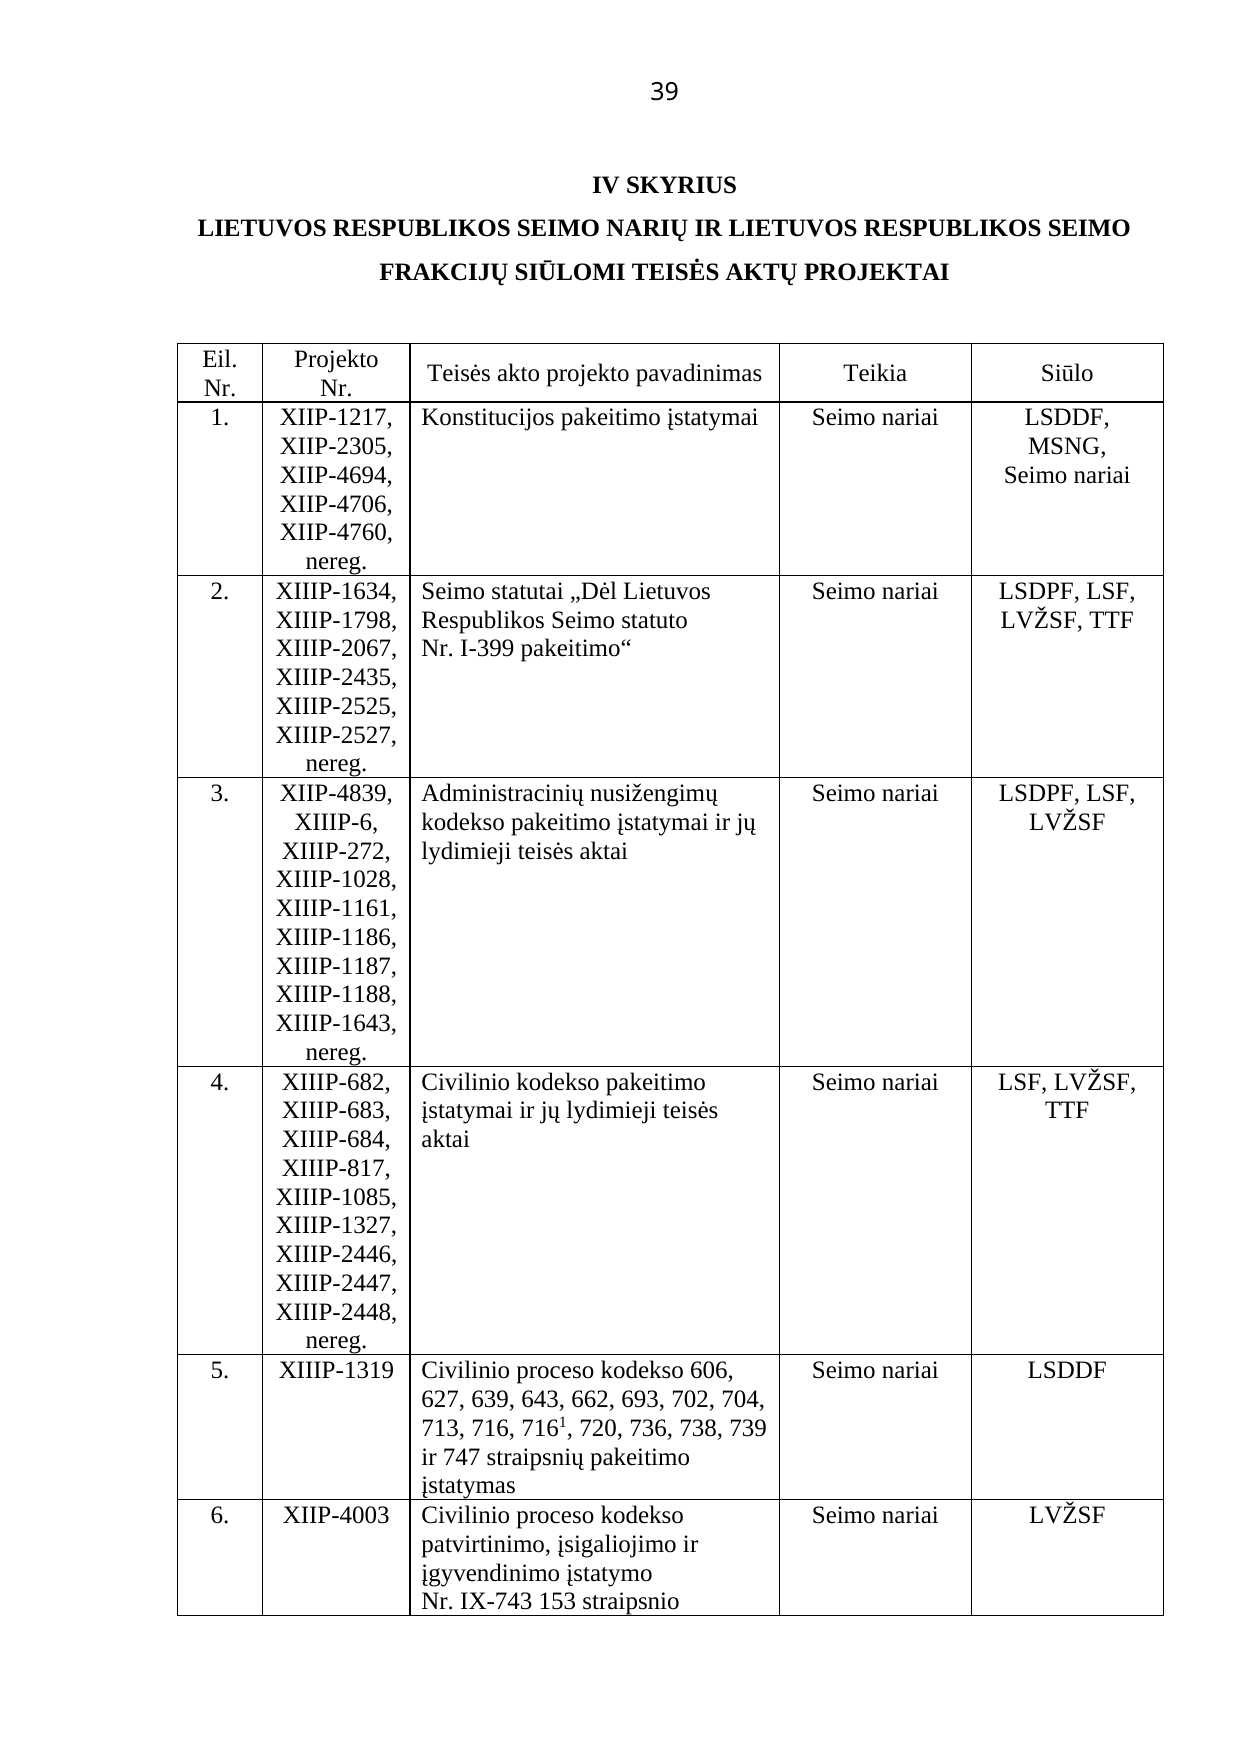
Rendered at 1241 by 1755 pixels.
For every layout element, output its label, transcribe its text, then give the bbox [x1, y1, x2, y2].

table_cell Civilinio kodekso pakeitimo įstatymai ir jų lydimieji teisės aktai [411, 1067, 779, 1354]
table_cell Administracinių nusižengimų kodekso pakeitimo įstatymai ir jų lydimieji teisės aktai [411, 778, 779, 1066]
text LIETUVOS RESPUBLIKOS SEIMO NARIŲ IR LIETUVOS RESPUBLIKOS SEIMO FRAKCIJŲ SIŪLOMI TEISĖS AKTŲ PROJEKTAI [177, 213, 1152, 285]
table_cell XIIIP-1634, XIIIP-1798, XIIIP-2067, XIIIP-2435, XIIIP-2525, XIIIP-2527, nereg. [263, 576, 409, 777]
table_cell XIIP-4003 [263, 1500, 409, 1615]
table_cell 3. [178, 778, 262, 1066]
table_cell 6. [178, 1500, 262, 1615]
table_header Eil. Nr. [178, 344, 262, 401]
table_header Teikia [780, 344, 971, 401]
table_cell Seimo nariai [780, 403, 971, 575]
table_cell Seimo nariai [780, 1067, 971, 1354]
table_cell 1. [178, 403, 262, 575]
table_cell XIIP-4839, XIIIP-6, XIIIP-272, XIIIP-1028, XIIIP-1161, XIIIP-1186, XIIIP-1187, XIIIP-1188, XIIIP-1643, nereg. [263, 778, 409, 1066]
table_cell LSDPF, LSF, LVŽSF [972, 778, 1163, 1066]
table_cell 4. [178, 1067, 262, 1354]
table_cell LVŽSF [972, 1500, 1163, 1615]
table_cell Seimo statutai „Dėl Lietuvos Respublikos Seimo statuto Nr. I-399 pakeitimo“ [411, 576, 779, 777]
table_cell LSDDF [972, 1355, 1163, 1499]
table_header Teisės akto projekto pavadinimas [411, 344, 779, 401]
table_cell 2. [178, 576, 262, 777]
table_cell XIIIP-682, XIIIP-683, XIIIP-684, XIIIP-817, XIIIP-1085, XIIIP-1327, XIIIP-2446, XIIIP-2447, XIIIP-2448, nereg. [263, 1067, 409, 1354]
table_header Siūlo [972, 344, 1163, 401]
table_cell Civilinio proceso kodekso 606, 627, 639, 643, 662, 693, 702, 704, 713, 716, 7161, 720, 736, 738, 739 ir 747 straipsnių pakeitimo įstatymas [411, 1355, 779, 1499]
table_cell XIIP-1217, XIIP-2305, XIIP-4694, XIIP-4706, XIIP-4760, nereg. [263, 403, 409, 575]
table_cell LSDDF, MSNG, Seimo nariai [972, 403, 1163, 575]
table_cell Seimo nariai [780, 778, 971, 1066]
table_cell LSF, LVŽSF, TTF [972, 1067, 1163, 1354]
table_header Projekto Nr. [263, 344, 409, 401]
table_cell Civilinio proceso kodekso patvirtinimo, įsigaliojimo ir įgyvendinimo įstatymo Nr. IX-743 153 straipsnio [411, 1500, 779, 1615]
table_cell Seimo nariai [780, 1355, 971, 1499]
table_cell Seimo nariai [780, 576, 971, 777]
table_cell XIIIP-1319 [263, 1355, 409, 1499]
table_cell 5. [178, 1355, 262, 1499]
table_cell LSDPF, LSF, LVŽSF, TTF [972, 576, 1163, 777]
text IV SKYRIUS [177, 170, 1152, 199]
table_cell Seimo nariai [780, 1500, 971, 1615]
table_cell Konstitucijos pakeitimo įstatymai [411, 403, 779, 575]
